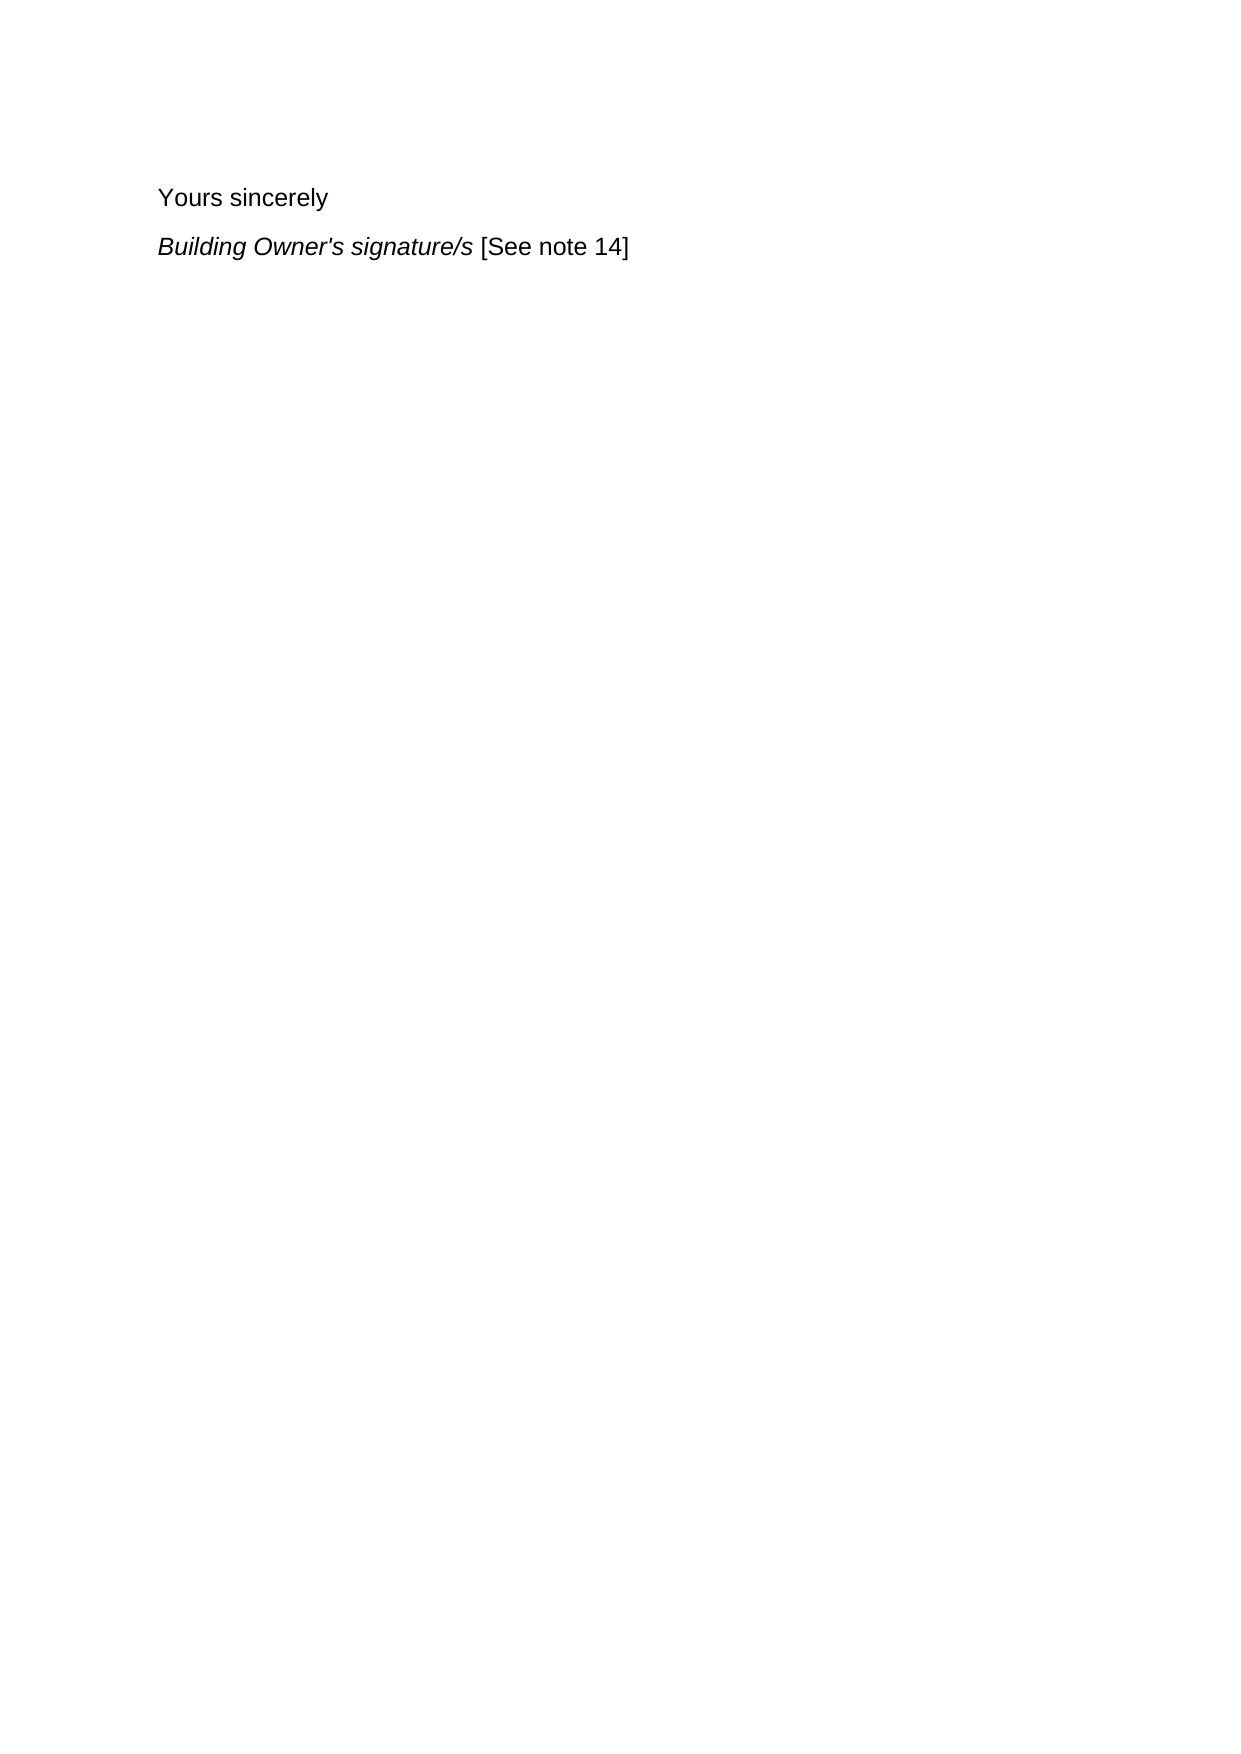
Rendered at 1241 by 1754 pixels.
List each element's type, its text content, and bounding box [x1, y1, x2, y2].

text Yours sincerely [157, 182, 1090, 211]
text Building Owner's signature/s [See note 14] [157, 232, 1090, 261]
